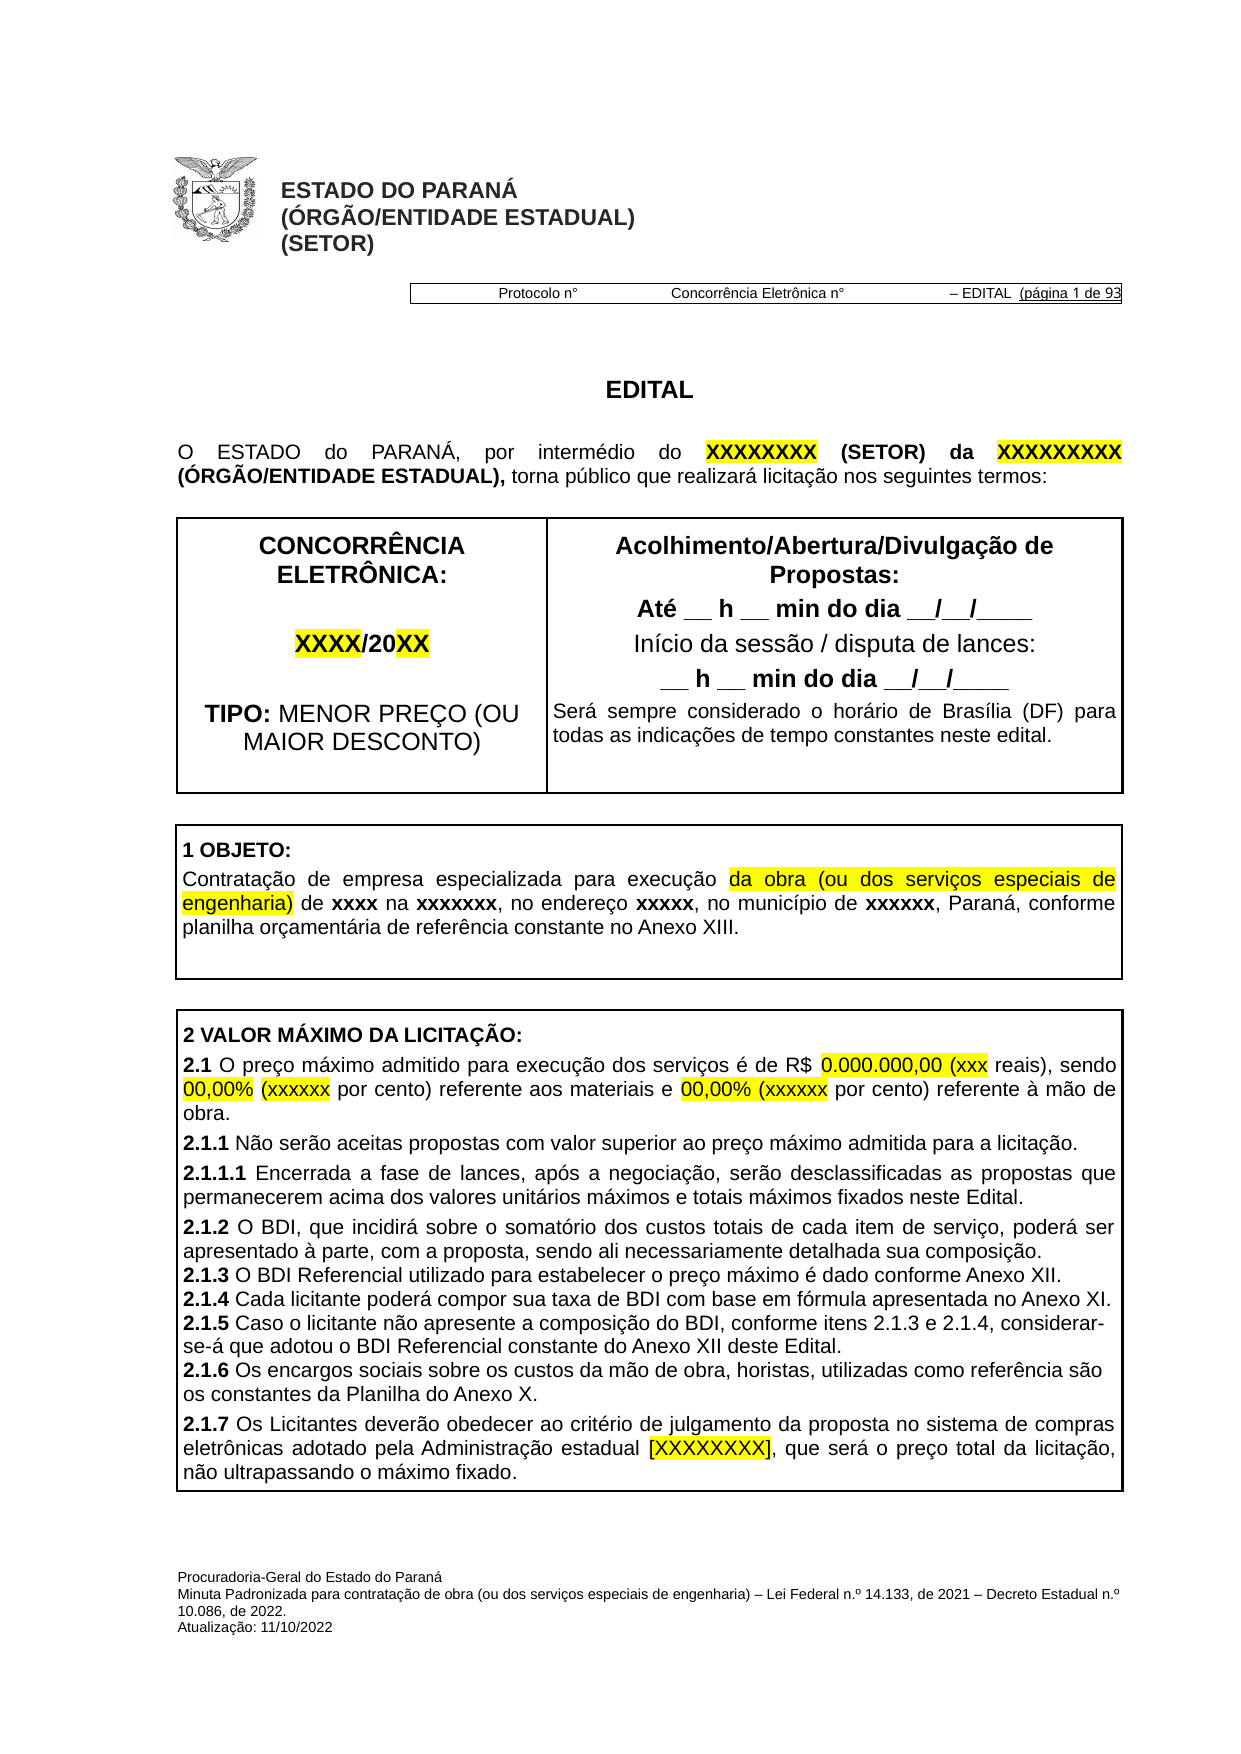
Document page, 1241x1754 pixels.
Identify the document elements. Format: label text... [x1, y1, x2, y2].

table_header 1 OBJETO: Contratação de empresa especializada para execução da obra (ou dos serviços especiais de engenharia) de xxxx na xxxxxxx, no endereço xxxxx, no município de xxxxxx, Paraná, conforme planilha orçamentária de referência constante no Anexo XIII. [177, 826, 1121, 977]
table_header CONCORRÊNCIA ELETRÔNICA: XXXX/20XX TIPO: MENOR PREÇO (OU MAIOR DESCONTO) [178, 519, 546, 792]
table_header 2 VALOR MÁXIMO DA LICITAÇÃO: 2.1 O preço máximo admitido para execução dos serviços é de R$ 0.000.000,00 (xxx reais), sendo 00,00% (xxxxxx por cento) referente aos materiais e 00,00% (xxxxxx por cento) referente à mão de obra. 2.1.1 Não serão aceitas propostas com valor superior ao preço máximo admitida para a licitação. 2.1.1.1 Encerrada a fase de lances, após a negociação, serão desclassificadas as propostas que permanecerem acima dos valores unitários máximos e totais máximos fixados neste Edital. 2.1.2 O BDI, que incidirá sobre o somatório dos custos totais de cada item de serviço, poderá ser apresentado à parte, com a proposta, sendo ali necessariamente detalhada sua composição. 2.1.3 O BDI Referencial utilizado para estabelecer o preço máximo é dado conforme Anexo XII. 2.1.4 Cada licitante poderá compor sua taxa de BDI com base em fórmula apresentada no Anexo XI. 2.1.5 Caso o licitante não apresente a composição do BDI, conforme itens 2.1.3 e 2.1.4, considerar-se-á que adotou o BDI Referencial constante do Anexo XII deste Edital. 2.1.6 Os encargos sociais sobre os custos da mão de obra, horistas, utilizadas como referência são os constantes da Planilha do Anexo X. 2.1.7 Os Licitantes deverão obedecer ao critério de julgamento da proposta no sistema de compras eletrônicas adotado pela Administração estadual [XXXXXXXX], que será o preço total da licitação, não ultrapassando o máximo fixado. [178, 1011, 1121, 1490]
text EDITAL [177, 375, 1122, 404]
picture [172, 156, 259, 243]
text O ESTADO do PARANÁ, por intermédio do XXXXXXXX (SETOR) da XXXXXXXXX (ÓRGÃO/ENTIDADE ESTADUAL), torna público que realizará licitação nos seguintes termos: [177, 439, 1122, 487]
table_header Acolhimento/Abertura/Divulgação de Propostas: Até __ h __ min do dia __/__/____ Início da sessão / disputa de lances: __ h __ min do dia __/__/____ Será sempre considerado o horário de Brasília (DF) para todas as indicações de tempo constantes neste edital. [548, 519, 1121, 792]
